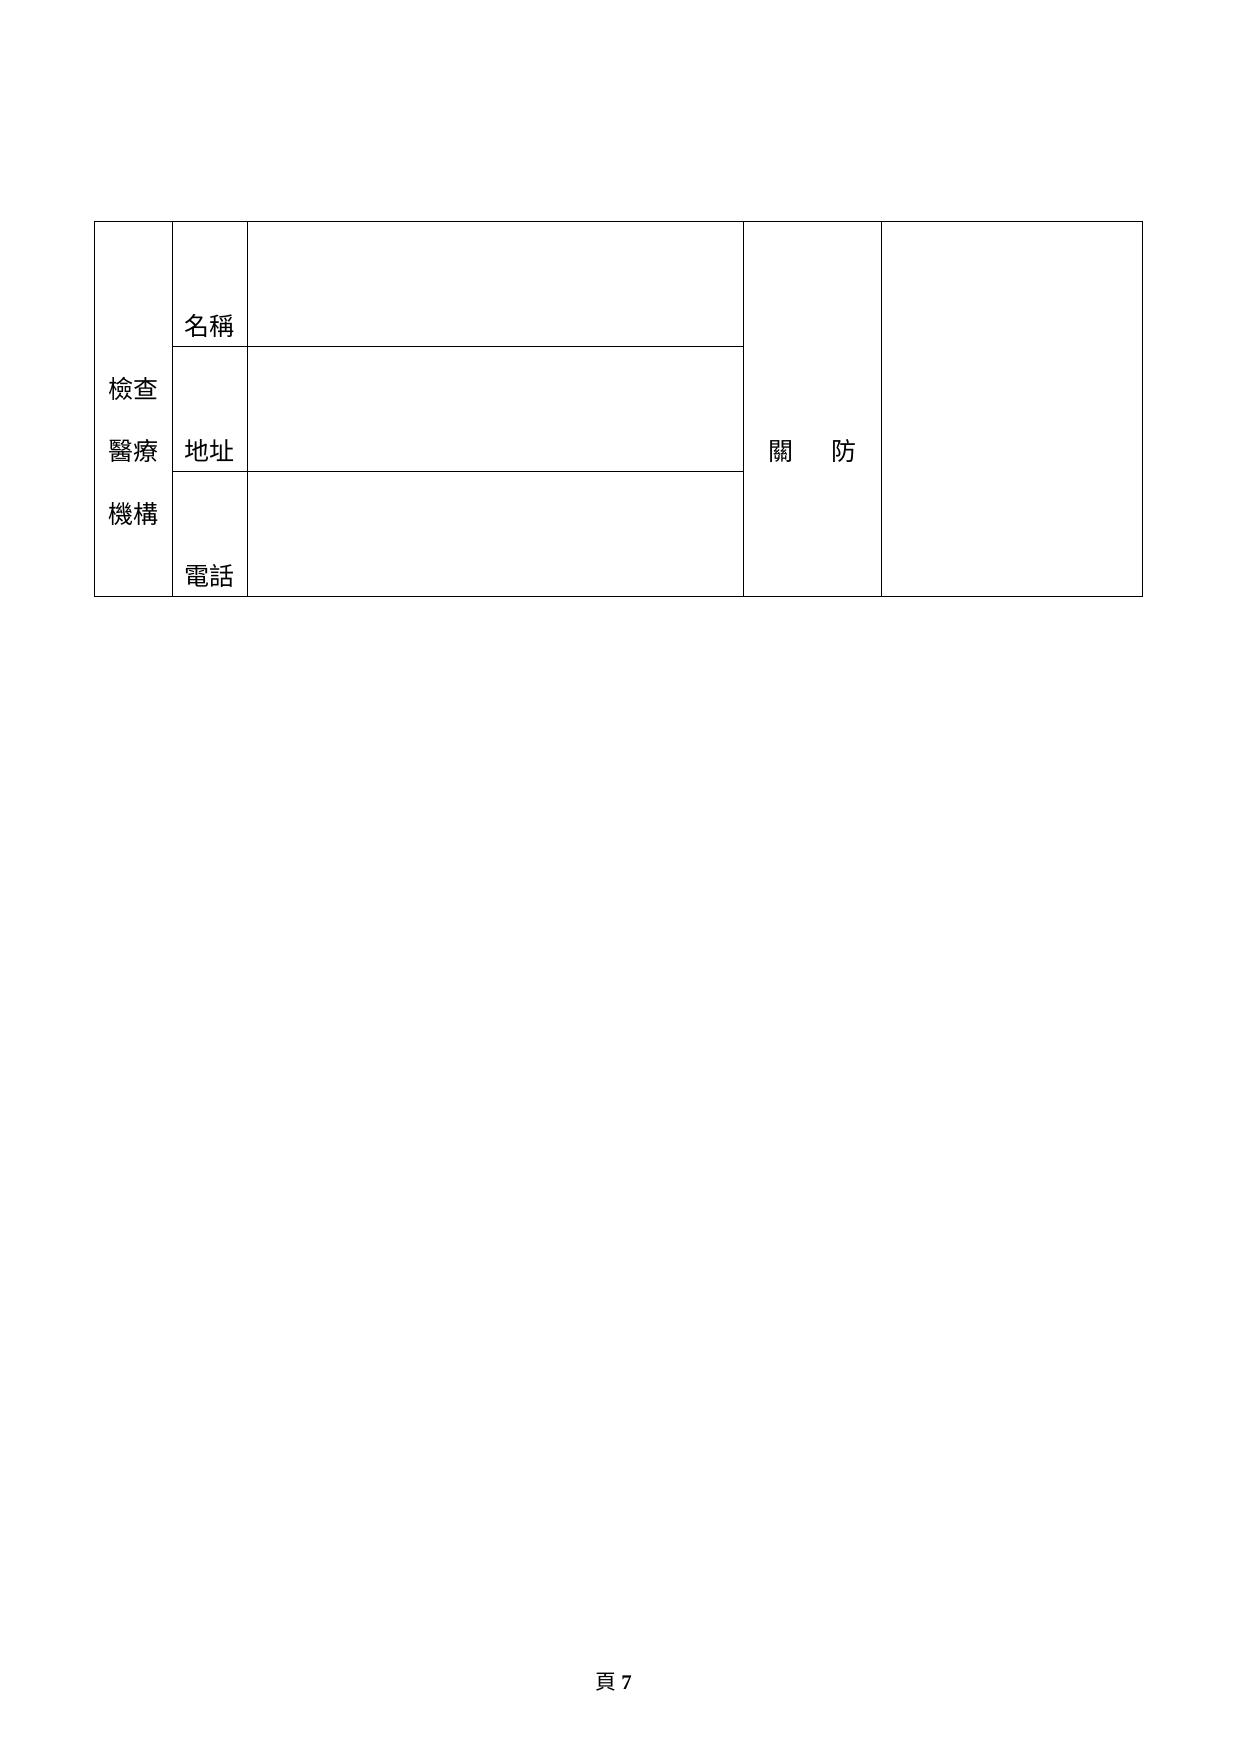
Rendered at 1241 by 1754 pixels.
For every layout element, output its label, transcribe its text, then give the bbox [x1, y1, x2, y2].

table_header [248, 222, 743, 346]
table_header 名稱 [173, 222, 247, 346]
table_cell 地址 [173, 347, 247, 471]
table_header 關 防 [744, 222, 881, 596]
table_header [882, 222, 1142, 596]
table_cell [248, 347, 743, 471]
table_cell [248, 472, 743, 596]
table_header 檢查醫療機構 [95, 222, 172, 596]
table_cell 電話 [173, 472, 247, 596]
